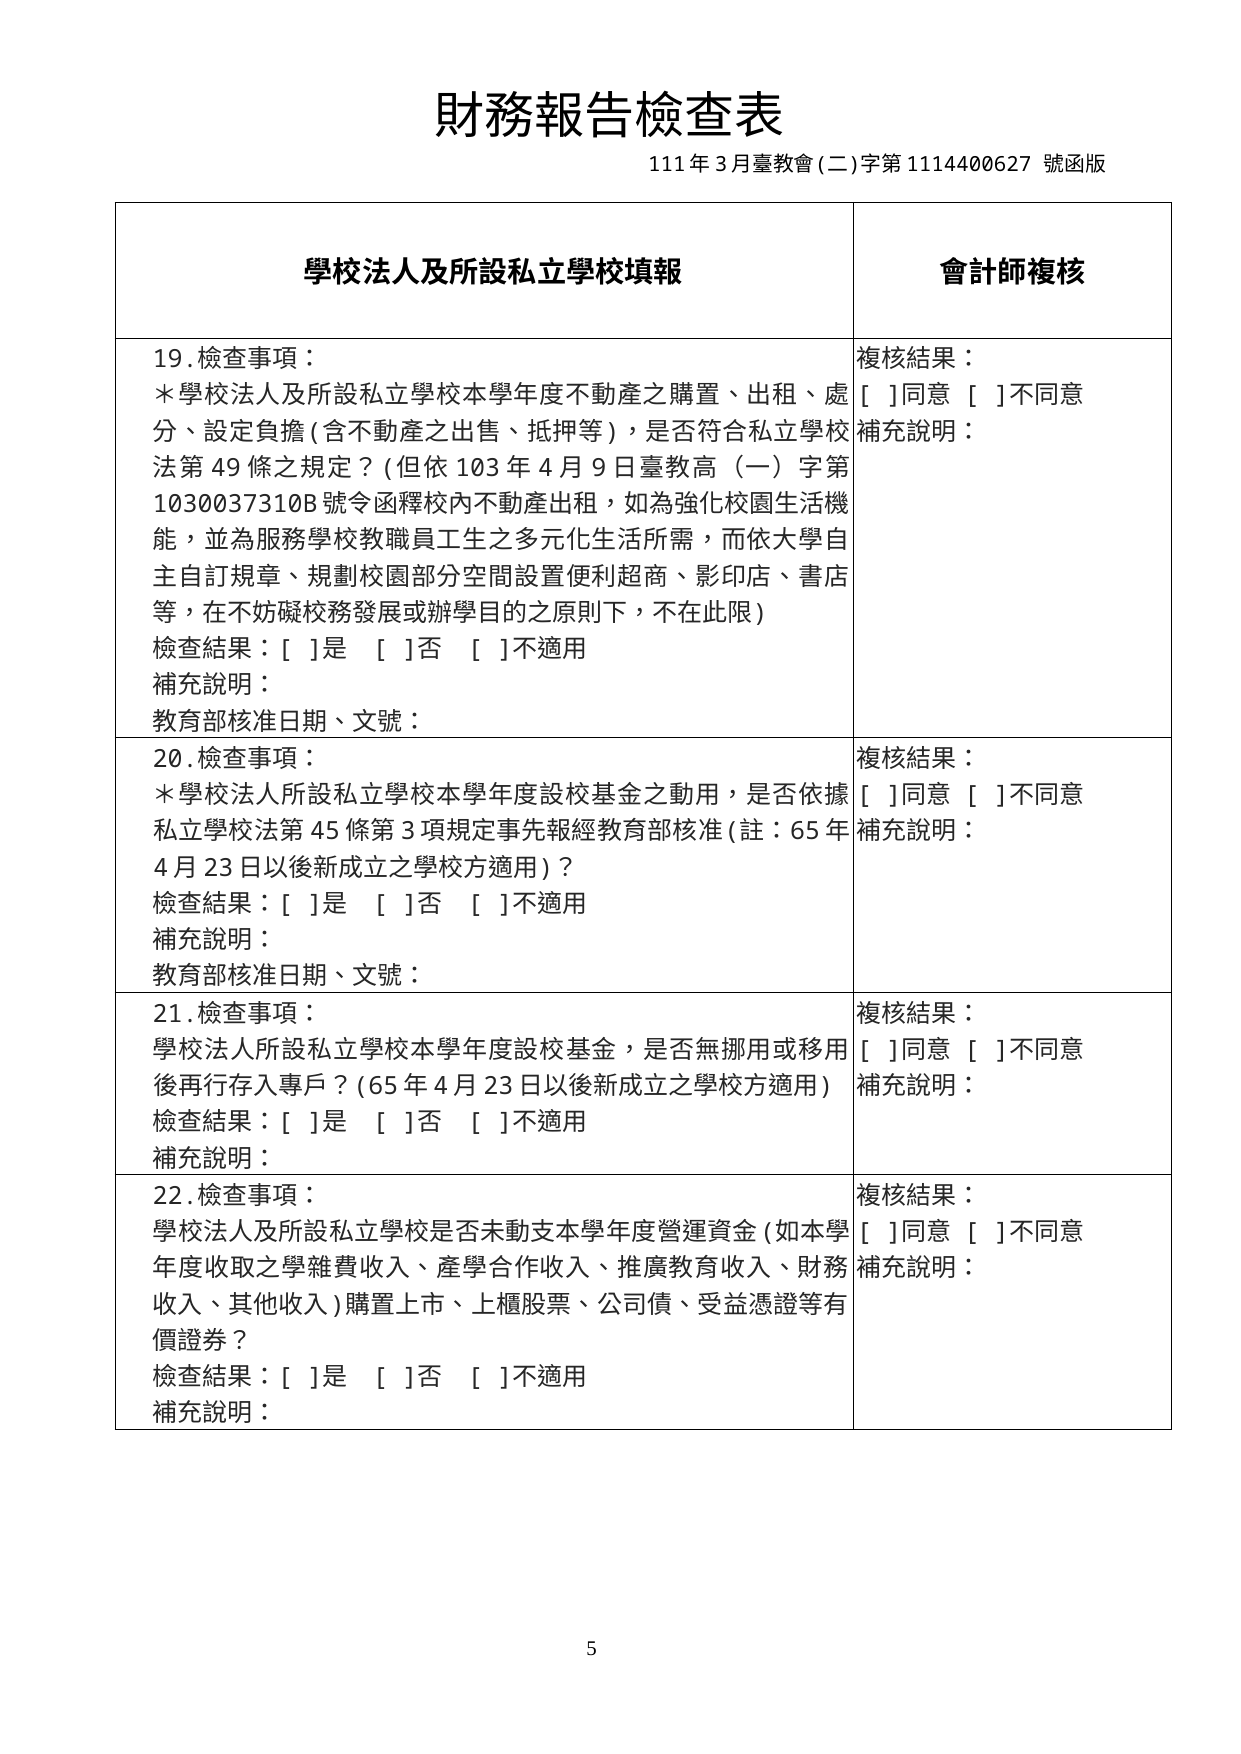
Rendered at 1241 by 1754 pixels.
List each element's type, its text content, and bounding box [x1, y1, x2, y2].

table_cell 19.檢查事項： ＊學校法人及所設私立學校本學年度不動產之購置、出租、處分、設定負擔(含不動產之出售、抵押等)，是否符合私立學校法第49條之規定？(但依103年4月9日臺教高（一）字第1030037310B號令函釋校內不動產出租，如為強化校園生活機能，並為服務學校教職員工生之多元化生活所需，而依大學自主自訂規章、規劃校園部分空間設置便利超商、影印店、書店等，在不妨礙校務發展或辦學目的之原則下，不在此限) 檢查結果：[ ]是 [ ]否 [ ]不適用 補充說明： 教育部核准日期、文號： [116, 339, 853, 737]
table_cell 21.檢查事項： 學校法人所設私立學校本學年度設校基金，是否無挪用或移用後再行存入專戶？(65年4月23日以後新成立之學校方適用) 檢查結果：[ ]是 [ ]否 [ ]不適用 補充說明： [116, 993, 853, 1174]
table_header 學校法人及所設私立學校填報 [116, 203, 853, 337]
table_cell 複核結果： [ ]同意 [ ]不同意 補充說明： [854, 738, 1171, 992]
table_cell 22.檢查事項： 學校法人及所設私立學校是否未動支本學年度營運資金(如本學年度收取之學雜費收入、產學合作收入、推廣教育收入、財務收入、其他收入)購置上市、上櫃股票、公司債、受益憑證等有價證券？ 檢查結果：[ ]是 [ ]否 [ ]不適用 補充說明： [116, 1175, 853, 1429]
table_cell 複核結果： [ ]同意 [ ]不同意 補充說明： [854, 1175, 1171, 1429]
table_cell 複核結果： [ ]同意 [ ]不同意 補充說明： [854, 339, 1171, 737]
table_cell 20.檢查事項： ＊學校法人所設私立學校本學年度設校基金之動用，是否依據私立學校法第45條第3項規定事先報經教育部核准(註：65年4月23日以後新成立之學校方適用)？ 檢查結果：[ ]是 [ ]否 [ ]不適用 補充說明： 教育部核准日期、文號： [116, 738, 853, 992]
table_header 會計師複核 [854, 203, 1171, 337]
table_cell 複核結果： [ ]同意 [ ]不同意 補充說明： [854, 993, 1171, 1174]
